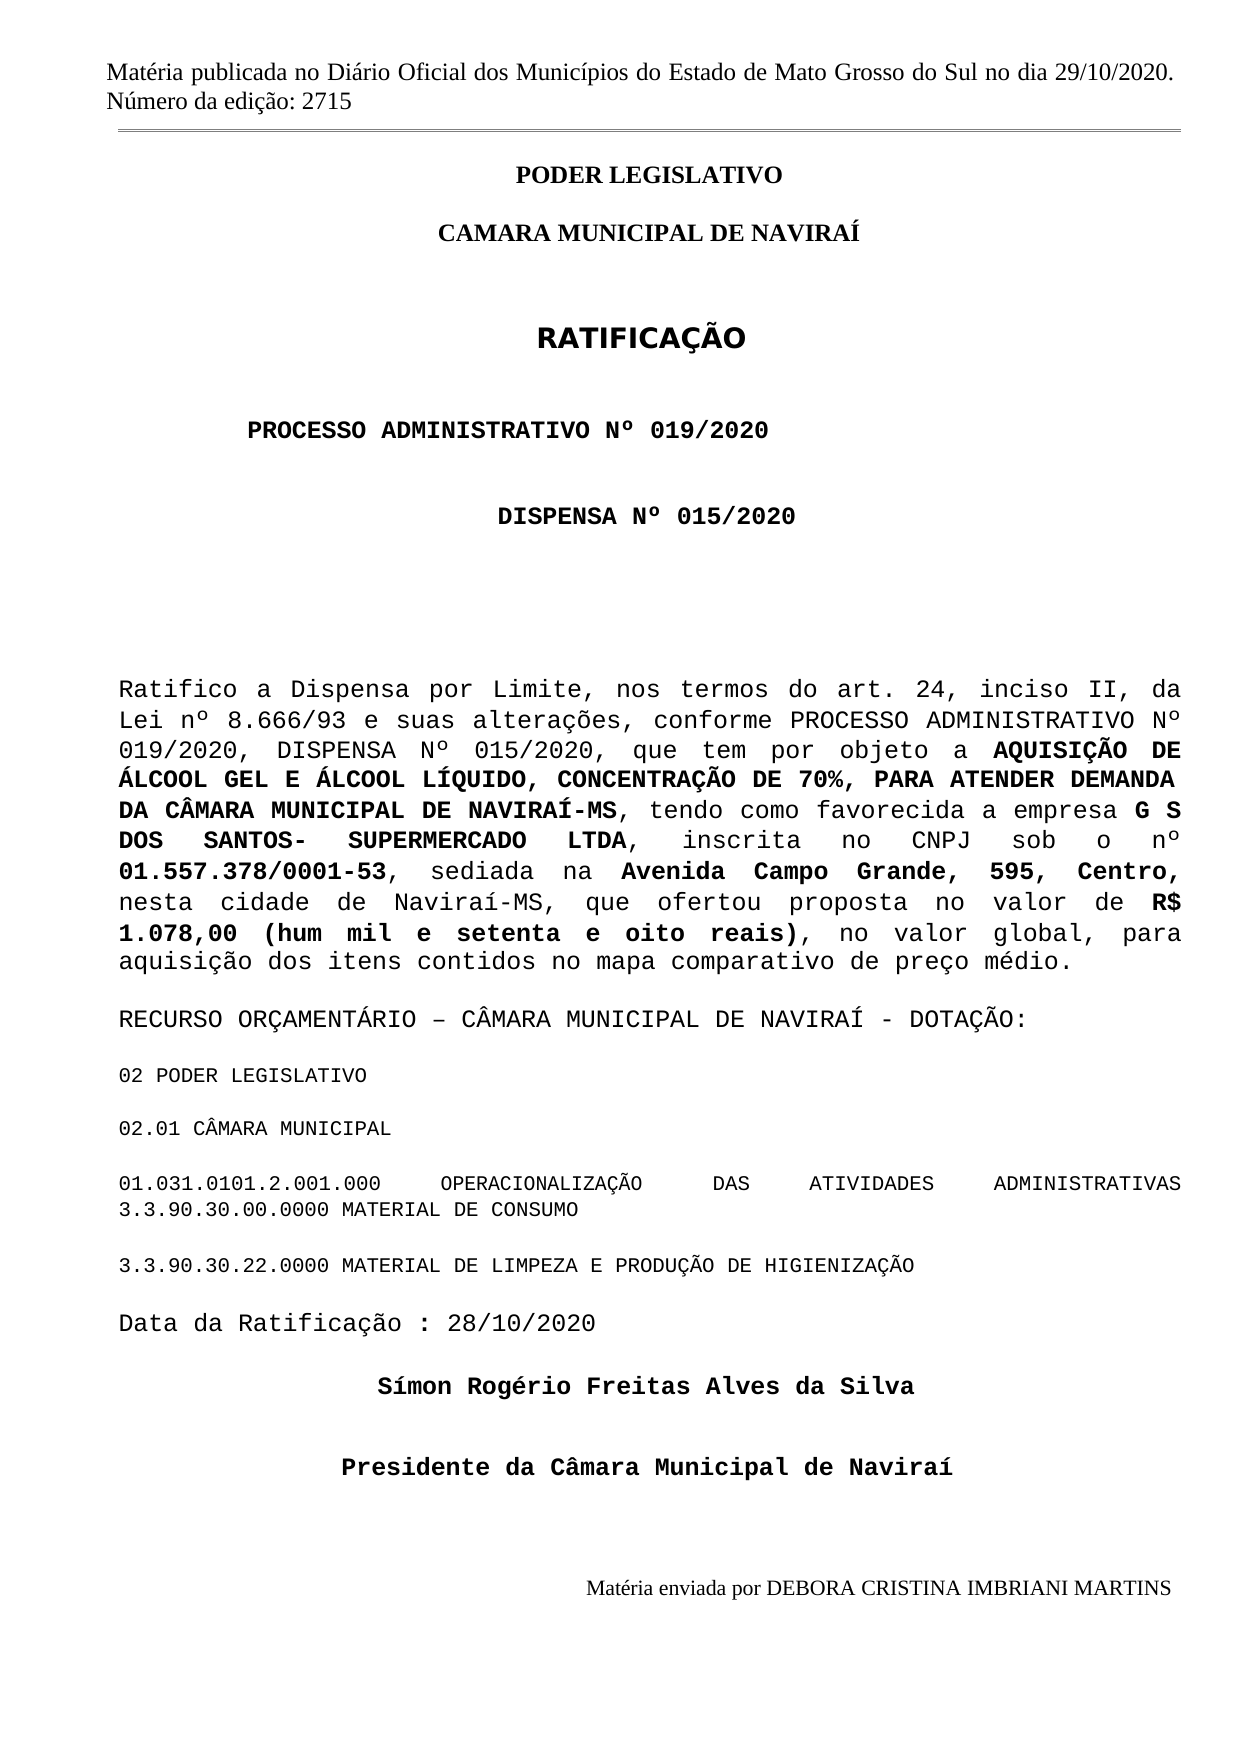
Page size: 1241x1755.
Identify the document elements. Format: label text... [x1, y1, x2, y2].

text 02 PODER LEGISLATIVO [118, 1064, 1193, 1088]
text DA CÂMARA MUNICIPAL DE NAVIRAÍ-MS, tendo como favorecida a empresa G S DOS SANTOS- SUPERMERCADO LTDA, inscrita no CNPJ sob o nº 01.557.378/0001-53, sediada na Avenida Campo Grande, 595, Centro, nesta cidade de Naviraí-MS, que ofertou proposta no valor de R$ 1.078,00 (hum mil e setenta e oito reais), no valor global, para aquisição dos itens contidos no mapa comparativo de preço médio. [118, 795, 1182, 977]
subtitle PODER LEGISLATIVO CAMARA MUNICIPAL DE NAVIRAÍ [438, 161, 862, 247]
text 3.3.90.30.00.0000 MATERIAL DE CONSUMO [118, 1199, 1193, 1223]
text 02.01 CÂMARA MUNICIPAL [118, 1118, 1193, 1141]
subtitle Símon Rogério Freitas Alves da Silva Presidente da Câmara Municipal de Naviraí [337, 1371, 955, 1483]
text Matéria enviada por DEBORA CRISTINA IMBRIANI MARTINS [586, 1574, 1193, 1600]
text Matéria publicada no Diário Oficial dos Municípios do Estado de Mato Grosso do Sul no dia 29/10/2020. Número da edição: 2715 [106, 57, 1175, 115]
text Data da Ratificação : 28/10/2020 [118, 1311, 1193, 1339]
text DISPENSA Nº 015/2020 [383, 503, 910, 532]
text Ratifico a Dispensa por Limite, nos termos do art. 24, inciso II, da Lei nº 8.666/93 e suas alterações, conforme PROCESSO ADMINISTRATIVO Nº 019/2020, DISPENSA Nº 015/2020, que tem por objeto a AQUISIÇÃO DE ÁLCOOL GEL E ÁLCOOL LÍQUIDO, CONCENTRAÇÃO DE 70%, PARA ATENDER DEMANDA [118, 674, 1182, 795]
text RATIFICAÇÃO [106, 323, 1176, 356]
text 01.031.0101.2.001.000 OPERACIONALIZAÇÃO DAS ATIVIDADES ADMINISTRATIVAS [118, 1171, 1193, 1197]
text 3.3.90.30.22.0000 MATERIAL DE LIMPEZA E PRODUÇÃO DE HIGIENIZAÇÃO [118, 1255, 1193, 1279]
text RECURSO ORÇAMENTÁRIO – CÂMARA MUNICIPAL DE NAVIRAÍ - DOTAÇÃO: [118, 1007, 1193, 1035]
subtitle PROCESSO ADMINISTRATIVO Nº 019/2020 [106, 418, 910, 446]
